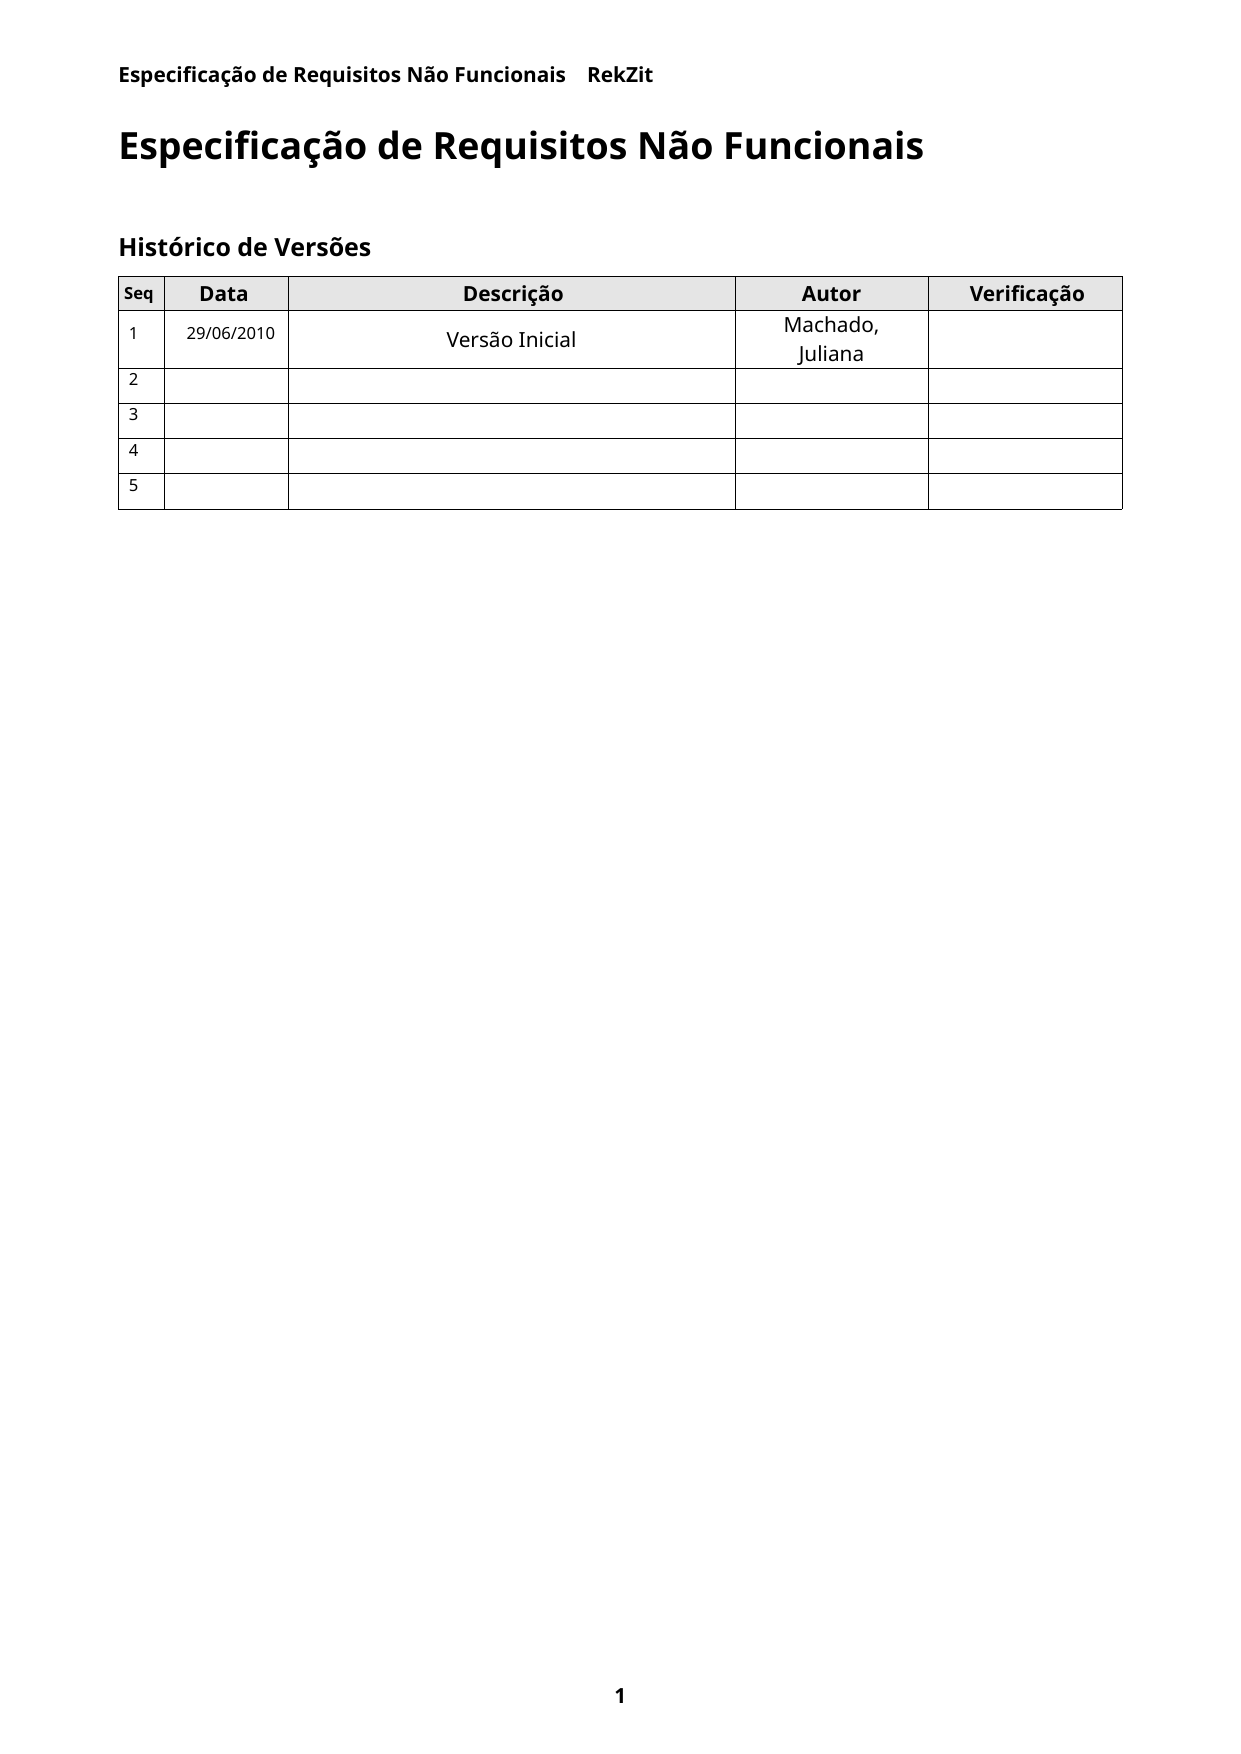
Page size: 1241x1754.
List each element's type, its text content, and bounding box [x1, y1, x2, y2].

table_cell [289, 404, 735, 438]
table_header Seq [119, 277, 164, 310]
table_cell [289, 439, 735, 473]
table_cell [929, 369, 1122, 403]
table_cell [119, 439, 164, 473]
table_cell [929, 311, 1122, 367]
table_cell [736, 439, 928, 473]
table_cell [119, 369, 164, 403]
table_header Autor [736, 277, 928, 310]
table_cell [929, 474, 1122, 509]
table_cell [119, 404, 164, 438]
table_header Verificação [929, 277, 1122, 310]
table_cell Machado, Juliana [736, 311, 928, 367]
table_header Descrição [289, 277, 735, 310]
table_cell [165, 439, 288, 473]
table_cell Versão Inicial [289, 311, 735, 367]
table_cell [929, 404, 1122, 438]
table_cell [736, 474, 928, 509]
table_cell [119, 311, 164, 367]
table_cell [929, 439, 1122, 473]
table_cell [165, 474, 288, 509]
table_cell [736, 404, 928, 438]
table_cell 29/06/2010 [165, 311, 288, 367]
text Histórico de Versões [118, 229, 1122, 263]
table_cell [119, 474, 164, 509]
table_header Data [165, 277, 288, 310]
table_cell [289, 369, 735, 403]
table_cell [736, 369, 928, 403]
table_cell [165, 404, 288, 438]
text Especificação de Requisitos Não Funcionais [118, 119, 1122, 170]
table_cell [165, 369, 288, 403]
table_cell [289, 474, 735, 509]
